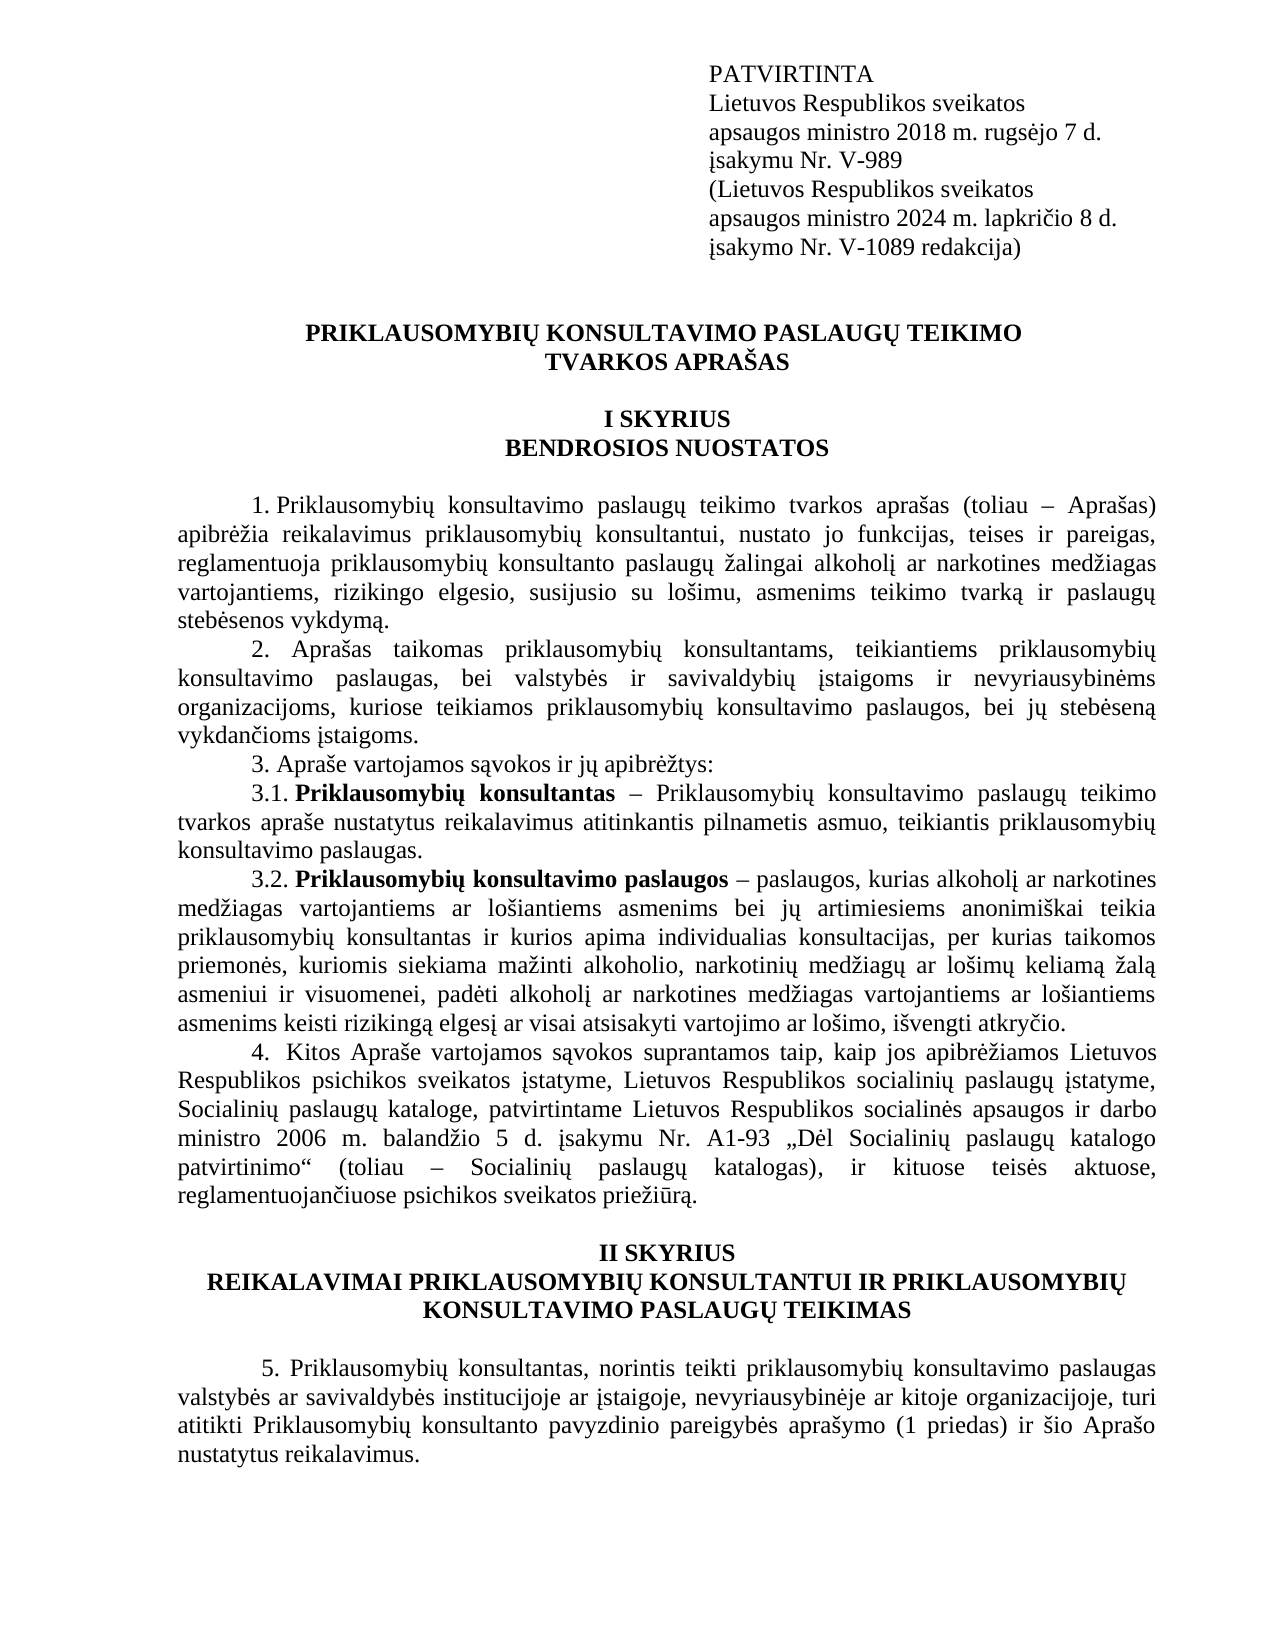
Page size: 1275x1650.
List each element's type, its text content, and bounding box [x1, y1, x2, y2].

text BENDROSIOS NUOSTATOS [177, 433, 1157, 462]
text 5. Priklausomybių konsultantas, norintis teikti priklausomybių konsultavimo paslaugas valstybės ar savivaldybės institucijoje ar įstaigoje, nevyriausybinėje ar kitoje organizacijoje, turi atitikti Priklausomybių konsultanto pavyzdinio pareigybės aprašymo (1 priedas) ir šio Aprašo nustatytus reikalavimus. [177, 1353, 1157, 1468]
text PRIKLAUSOMYBIŲ KONSULTAVIMO PASLAUGŲ TEIKIMO [177, 318, 1157, 347]
text I SKYRIUS [177, 404, 1157, 433]
text II SKYRIUS [177, 1238, 1157, 1267]
text apsaugos ministro 2024 m. lapkričio 8 d. [177, 203, 1157, 232]
text įsakymo Nr. V-1089 redakcija) [177, 232, 1157, 260]
text 2. Aprašas taikomas priklausomybių konsultantams, teikiantiems priklausomybių konsultavimo paslaugas, bei valstybės ir savivaldybių įstaigoms ir nevyriausybinėms organizacijoms, kuriose teikiamos priklausomybių konsultavimo paslaugos, bei jų stebėseną vykdančioms įstaigoms. [177, 634, 1157, 749]
text 3.2. Priklausomybių konsultavimo paslaugos – paslaugos, kurias alkoholį ar narkotines medžiagas vartojantiems ar lošiantiems asmenims bei jų artimiesiems anonimiškai teikia priklausomybių konsultantas ir kurios apima individualias konsultacijas, per kurias taikomos priemonės, kuriomis siekiama mažinti alkoholio, narkotinių medžiagų ar lošimų keliamą žalą asmeniui ir visuomenei, padėti alkoholį ar narkotines medžiagas vartojantiems ar lošiantiems asmenims keisti rizikingą elgesį ar visai atsisakyti vartojimo ar lošimo, išvengti atkryčio. [177, 864, 1157, 1037]
text REIKALAVIMAI PRIKLAUSOMYBIŲ KONSULTANTUI IR PRIKLAUSOMYBIŲ KONSULTAVIMO PASLAUGŲ TEIKIMAS [177, 1267, 1157, 1324]
text (Lietuvos Respublikos sveikatos [177, 174, 1157, 203]
text Lietuvos Respublikos sveikatos [177, 88, 1157, 117]
text įsakymu Nr. V-989 [177, 145, 1157, 174]
text apsaugos ministro 2018 m. rugsėjo 7 d. [177, 117, 1157, 145]
text 3. Apraše vartojamos sąvokos ir jų apibrėžtys: [177, 749, 1157, 778]
text PATVIRTINTA [177, 59, 1157, 88]
text 4. Kitos Apraše vartojamos sąvokos suprantamos taip, kaip jos apibrėžiamos Lietuvos Respublikos psichikos sveikatos įstatyme, Lietuvos Respublikos socialinių paslaugų įstatyme, Socialinių paslaugų kataloge, patvirtintame Lietuvos Respublikos socialinės apsaugos ir darbo ministro 2006 m. balandžio 5 d. įsakymu Nr. A1-93 „Dėl Socialinių paslaugų katalogo patvirtinimo“ (toliau – Socialinių paslaugų katalogas), ir kituose teisės aktuose, reglamentuojančiuose psichikos sveikatos priežiūrą. [177, 1037, 1157, 1209]
text 3.1. Priklausomybių konsultantas – Priklausomybių konsultavimo paslaugų teikimo tvarkos apraše nustatytus reikalavimus atitinkantis pilnametis asmuo, teikiantis priklausomybių konsultavimo paslaugas. [177, 778, 1157, 864]
text TVARKOS APRAŠAS [177, 347, 1157, 375]
text 1. Priklausomybių konsultavimo paslaugų teikimo tvarkos aprašas (toliau – Aprašas) apibrėžia reikalavimus priklausomybių konsultantui, nustato jo funkcijas, teises ir pareigas, reglamentuoja priklausomybių konsultanto paslaugų žalingai alkoholį ar narkotines medžiagas vartojantiems, rizikingo elgesio, susijusio su lošimu, asmenims teikimo tvarką ir paslaugų stebėsenos vykdymą. [177, 490, 1157, 634]
